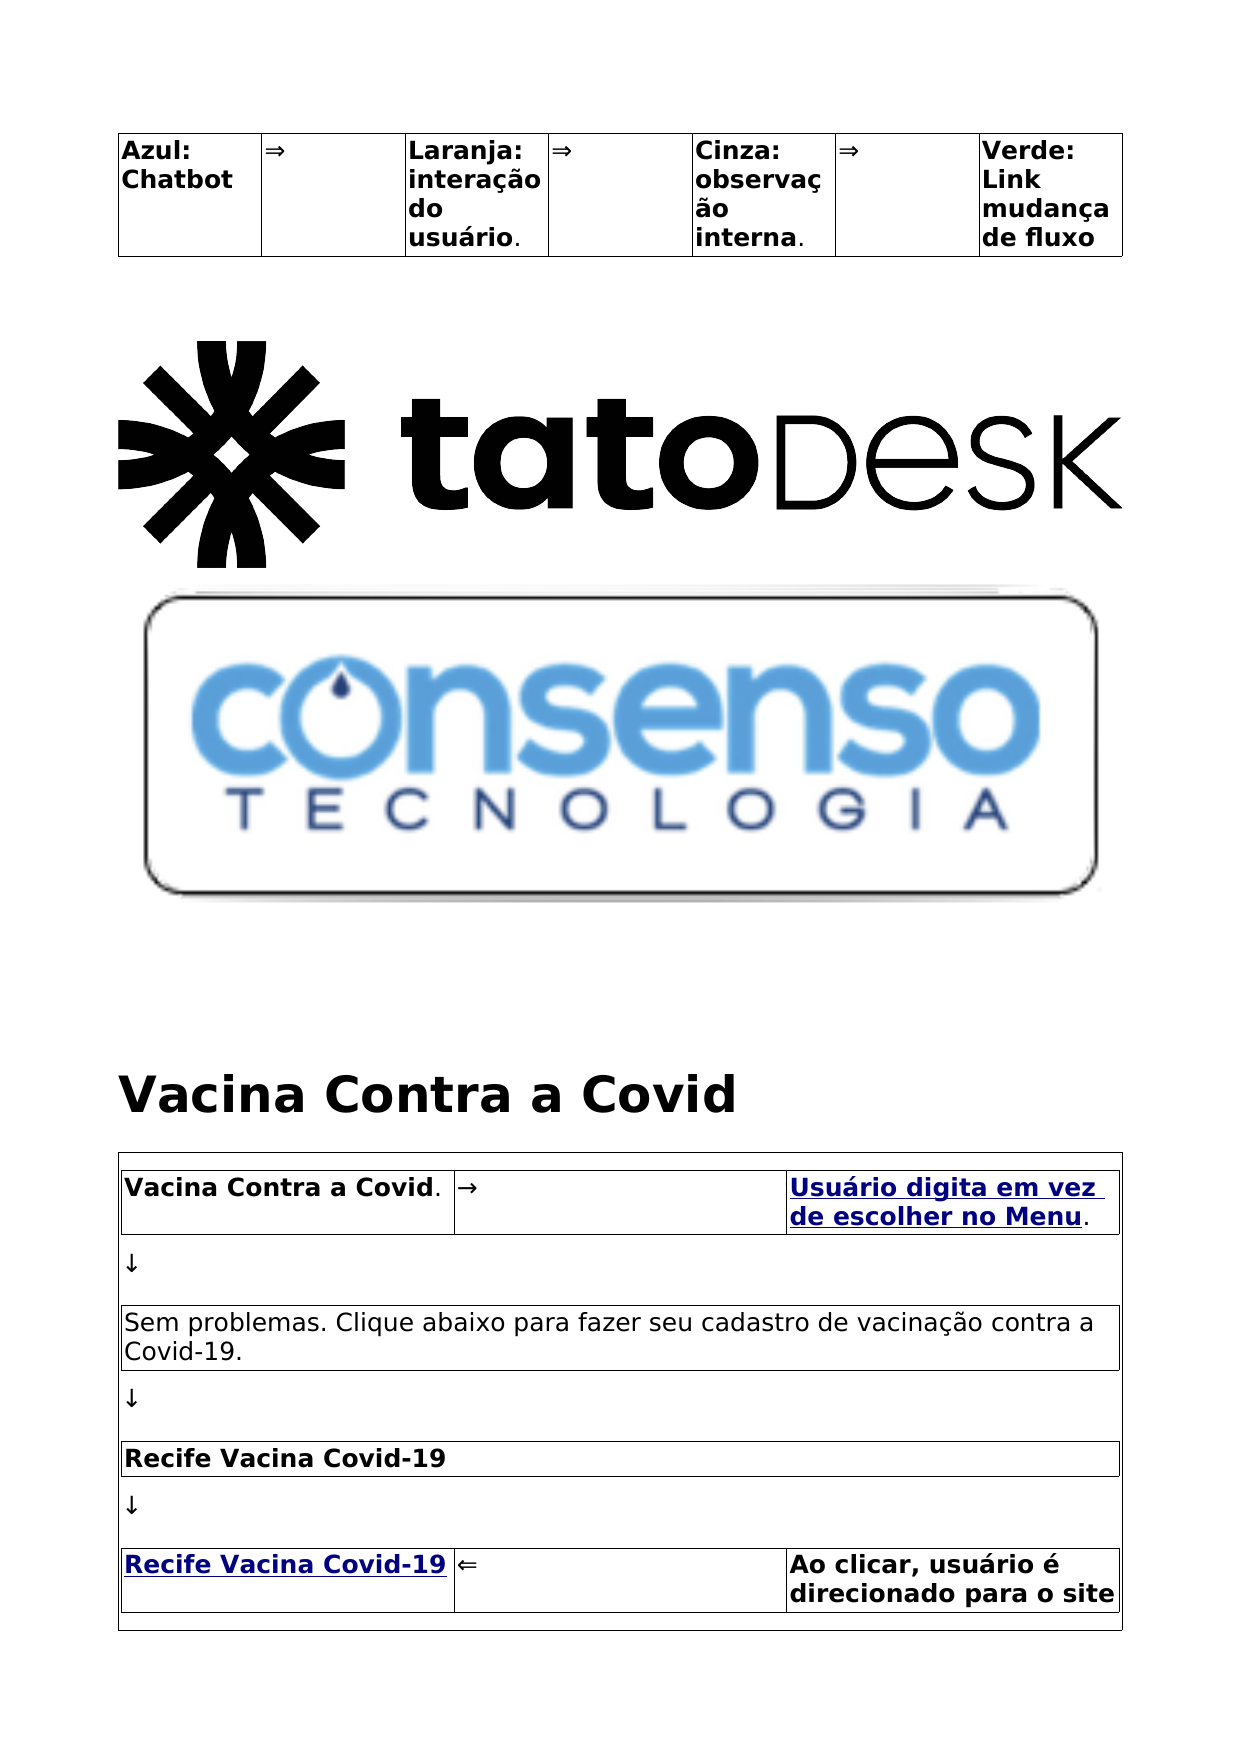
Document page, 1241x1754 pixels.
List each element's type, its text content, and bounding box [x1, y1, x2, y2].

table_header ⇐ [455, 1549, 786, 1612]
table_header ⇒ [262, 134, 405, 256]
table_header ↓ ↓ ↓ [119, 1153, 1122, 1629]
table_header ⇒ [836, 134, 979, 256]
subtitle Vacina Contra a Covid [118, 1066, 1122, 1125]
table_header Sem problemas. Clique abaixo para fazer seu cadastro de vacinação contra a Covid-19. [122, 1306, 1119, 1370]
table_header ⇒ [549, 134, 692, 256]
picture [118, 341, 1123, 568]
table_header Cinza: observação interna. [693, 134, 835, 256]
table_header Usuário digita em vez de escolher no Menu. [787, 1171, 1119, 1234]
table_header → [455, 1171, 786, 1234]
table_header Azul: Chatbot [119, 134, 261, 256]
table_header Recife Vacina Covid-19 [122, 1442, 1119, 1476]
picture [118, 580, 1123, 930]
table_header Laranja: interação do usuário. [406, 134, 548, 256]
table_header Vacina Contra a Covid. [122, 1171, 454, 1234]
table_header Recife Vacina Covid-19 [122, 1549, 454, 1612]
table_header Verde: Link mudança de fluxo [980, 134, 1122, 256]
table_header Ao clicar, usuário é direcionado para o site [787, 1549, 1119, 1612]
